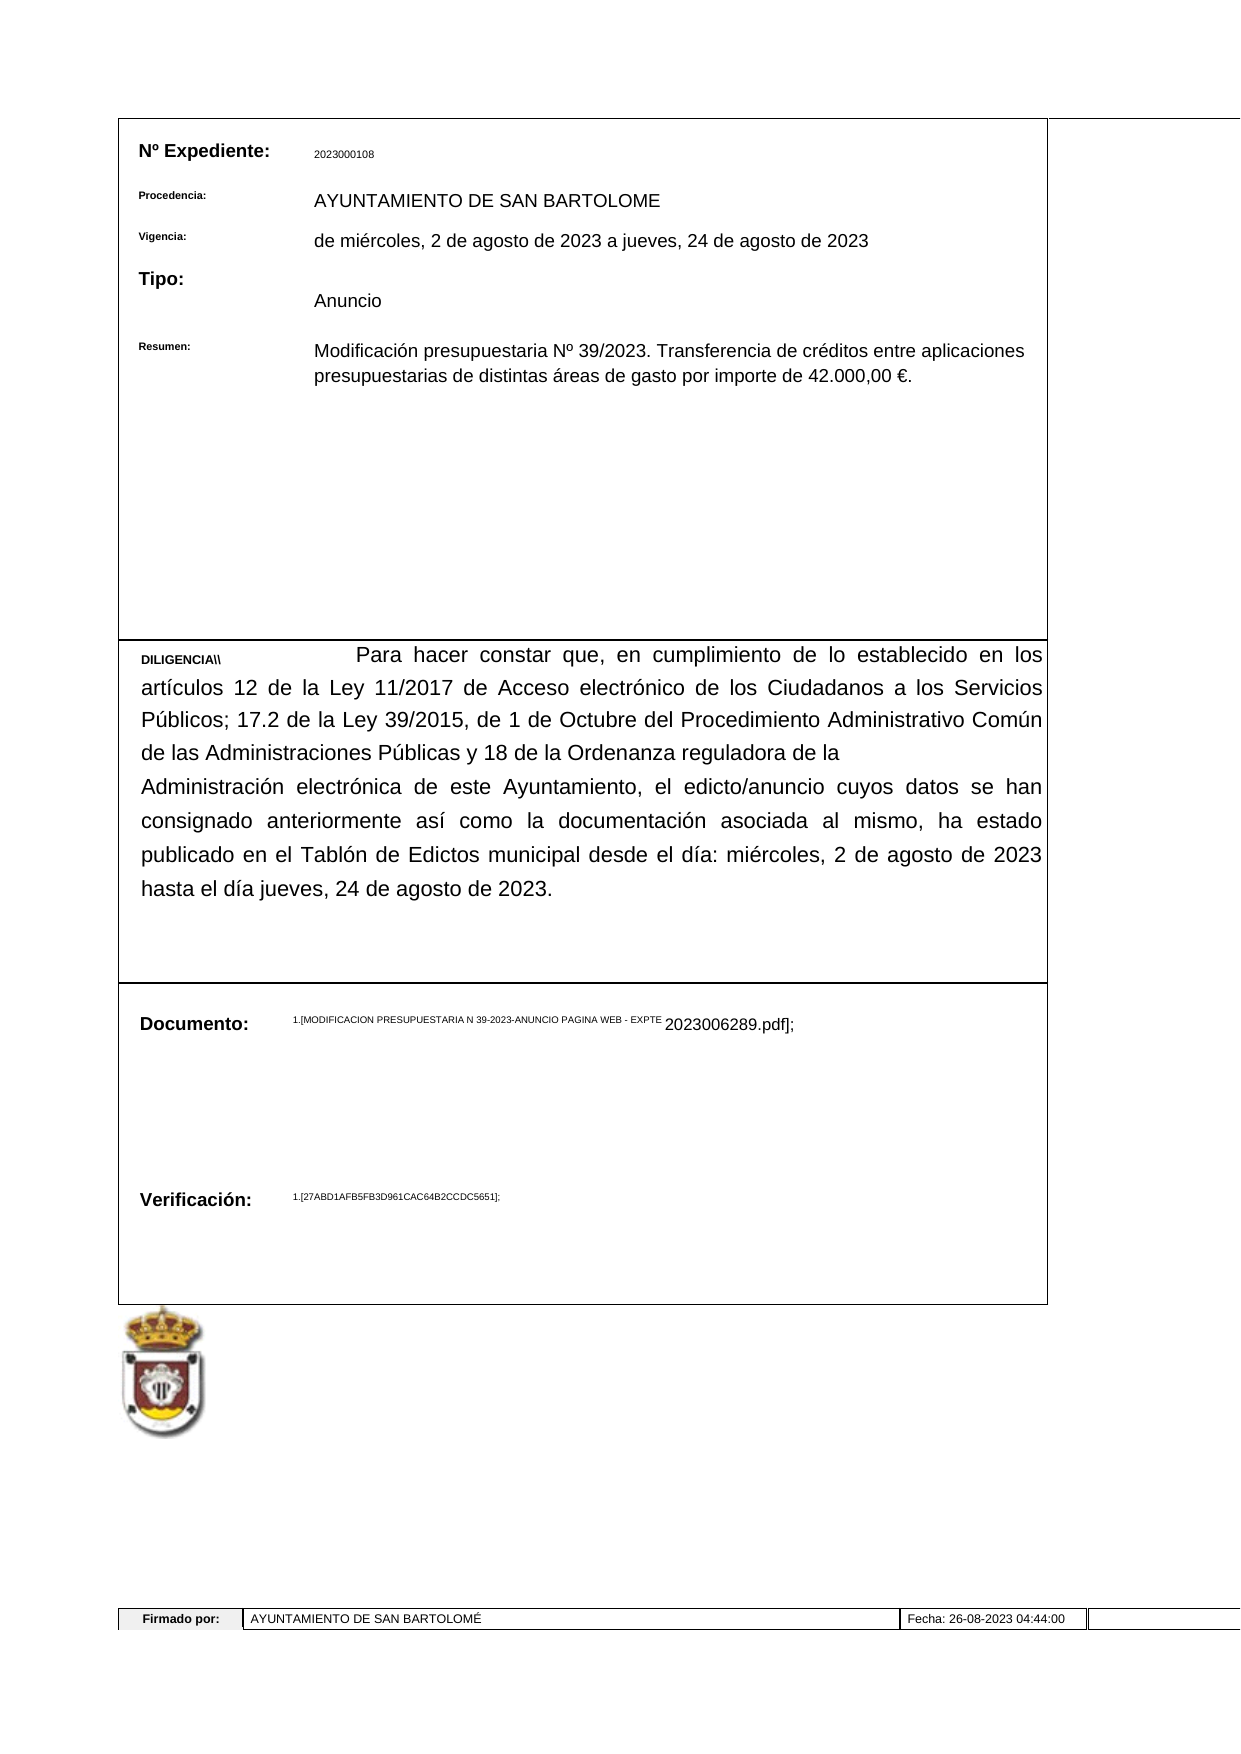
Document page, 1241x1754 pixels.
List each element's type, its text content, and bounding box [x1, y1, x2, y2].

table_header [1089, 1609, 1240, 1629]
table_cell DILIGENCIA\\ Para hacer constar que, en cumplimiento de lo establecido en los artículos 12 de la Ley 11/2017 de Acceso electrónico de los Ciudadanos a los Servicios Públicos; 17.2 de la Ley 39/2015, de 1 de Octubre del Procedimiento Administrativo Común de las Administraciones Públicas y 18 de la Ordenanza reguladora de la Administración electrónica de este Ayuntamiento, el edicto/anuncio cuyos datos se han consignado anteriormente así como la documentación asociada al mismo, ha estado publicado en el Tablón de Edictos municipal desde el día: miércoles, 2 de agosto de 2023 hasta el día jueves, 24 de agosto de 2023. [119, 641, 1047, 982]
table_header AYUNTAMIENTO DE SAN BARTOLOMÉ [244, 1609, 899, 1629]
table_cell Documento: 1.[MODIFICACION PRESUPUESTARIA N 39-2023-ANUNCIO PAGINA WEB - EXPTE 2023006289.pdf]; Verificación: 1.[27ABD1AFB5FB3D961CAC64B2CCDC5651]; [119, 984, 1047, 1304]
table_header Fecha: 26-08-2023 04:44:00 [901, 1609, 1086, 1629]
table_cell Nº Expediente: 2023000108 Procedencia: AYUNTAMIENTO DE SAN BARTOLOME Vigencia: de miércoles, 2 de agosto de 2023 a jueves, 24 de agosto de 2023 Tipo: Anuncio Resumen: Modificación presupuestaria Nº 39/2023. Transferencia de créditos entre aplicaciones presupuestarias de distintas áreas de gasto por importe de 42.000,00 €. [119, 119, 1047, 639]
table_header Firmado por: [119, 1609, 242, 1627]
